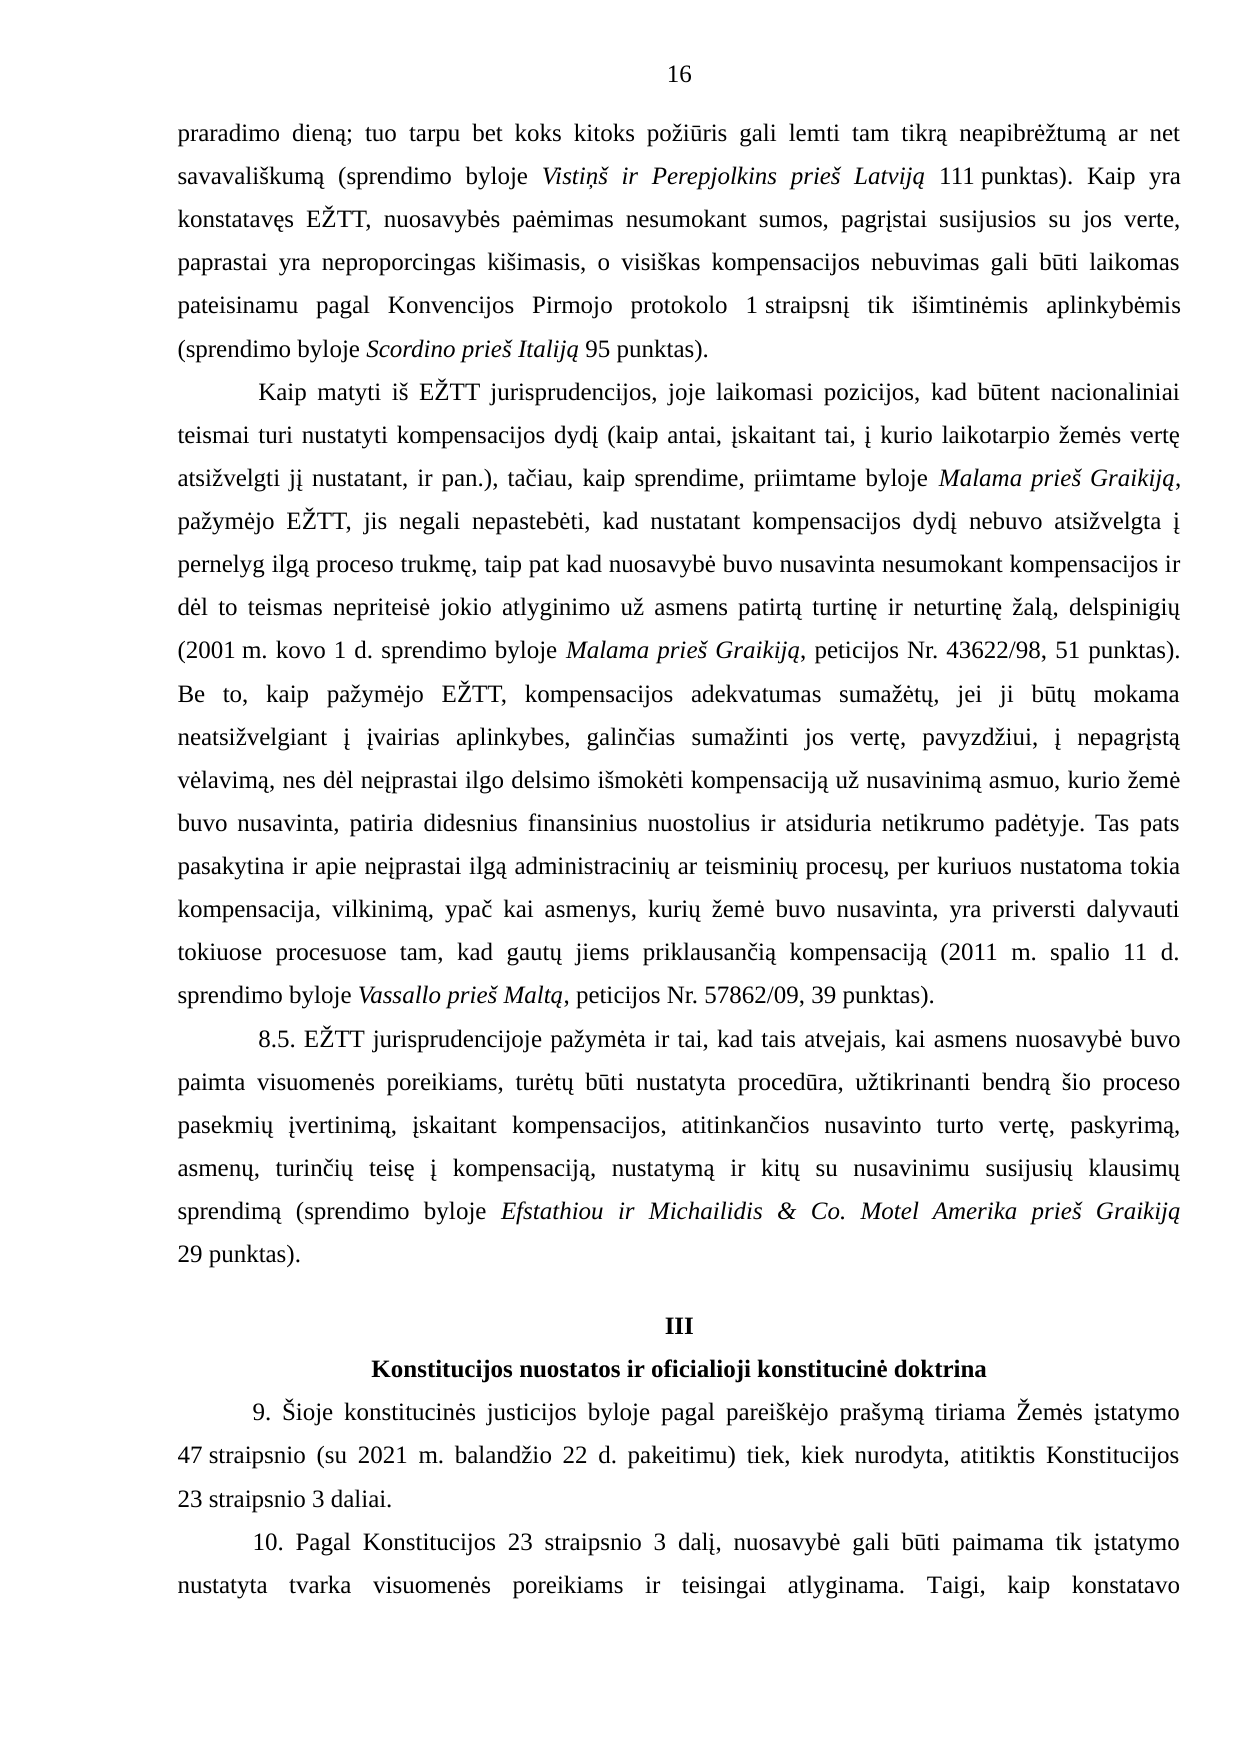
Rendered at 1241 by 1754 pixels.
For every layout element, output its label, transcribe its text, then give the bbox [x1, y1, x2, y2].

text praradimo dieną; tuo tarpu bet koks kitoks požiūris gali lemti tam tikrą neapibrėžtumą ar net savavališkumą (sprendimo byloje Vistiņš ir Perepjolkins prieš Latviją 111 punktas). Kaip yra konstatavęs EŽTT, nuosavybės paėmimas nesumokant sumos, pagrįstai susijusios su jos verte, paprastai yra neproporcingas kišimasis, o visiškas kompensacijos nebuvimas gali būti laikomas pateisinamu pagal Konvencijos Pirmojo protokolo 1 straipsnį tik išimtinėmis aplinkybėmis (sprendimo byloje Scordino prieš Italiją 95 punktas). [177, 118, 1181, 362]
text 10. Pagal Konstitucijos 23 straipsnio 3 dalį, nuosavybė gali būti paimama tik įstatymo nustatyta tvarka visuomenės poreikiams ir teisingai atlyginama. Taigi, kaip konstatavo [177, 1527, 1181, 1599]
text Kaip matyti iš EŽTT jurisprudencijos, joje laikomasi pozicijos, kad būtent nacionaliniai teismai turi nustatyti kompensacijos dydį (kaip antai, įskaitant tai, į kurio laikotarpio žemės vertę atsižvelgti jį nustatant, ir pan.), tačiau, kaip sprendime, priimtame byloje Malama prieš Graikiją, pažymėjo EŽTT, jis negali nepastebėti, kad nustatant kompensacijos dydį nebuvo atsižvelgta į pernelyg ilgą proceso trukmę, taip pat kad nuosavybė buvo nusavinta nesumokant kompensacijos ir dėl to teismas nepriteisė jokio atlyginimo už asmens patirtą turtinę ir neturtinę žalą, delspinigių (2001 m. kovo 1 d. sprendimo byloje Malama prieš Graikiją, peticijos Nr. 43622/98, 51 punktas). Be to, kaip pažymėjo EŽTT, kompensacijos adekvatumas sumažėtų, jei ji būtų mokama neatsižvelgiant į įvairias aplinkybes, galinčias sumažinti jos vertę, pavyzdžiui, į nepagrįstą vėlavimą, nes dėl neįprastai ilgo delsimo išmokėti kompensaciją už nusavinimą asmuo, kurio žemė buvo nusavinta, patiria didesnius finansinius nuostolius ir atsiduria netikrumo padėtyje. Tas pats pasakytina ir apie neįprastai ilgą administracinių ar teisminių procesų, per kuriuos nustatoma tokia kompensacija, vilkinimą, ypač kai asmenys, kurių žemė buvo nusavinta, yra priversti dalyvauti tokiuose procesuose tam, kad gautų jiems priklausančią kompensaciją (2011 m. spalio 11 d. sprendimo byloje Vassallo prieš Maltą, peticijos Nr. 57862/09, 39 punktas). [177, 377, 1181, 1009]
text III [177, 1311, 1181, 1340]
text 9. Šioje konstitucinės justicijos byloje pagal pareiškėjo prašymą tiriama Žemės įstatymo 47 straipsnio (su 2021 m. balandžio 22 d. pakeitimu) tiek, kiek nurodyta, atitiktis Konstitucijos 23 straipsnio 3 daliai. [177, 1397, 1181, 1512]
text 8.5. EŽTT jurisprudencijoje pažymėta ir tai, kad tais atvejais, kai asmens nuosavybė buvo paimta visuomenės poreikiams, turėtų būti nustatyta procedūra, užtikrinanti bendrą šio proceso pasekmių įvertinimą, įskaitant kompensacijos, atitinkančios nusavinto turto vertę, paskyrimą, asmenų, turinčių teisę į kompensaciją, nustatymą ir kitų su nusavinimu susijusių klausimų sprendimą (sprendimo byloje Efstathiou ir Michailidis & Co. Motel Amerika prieš Graikiją 29 punktas). [177, 1024, 1181, 1268]
text Konstitucijos nuostatos ir oficialioji konstitucinė doktrina [177, 1354, 1181, 1383]
